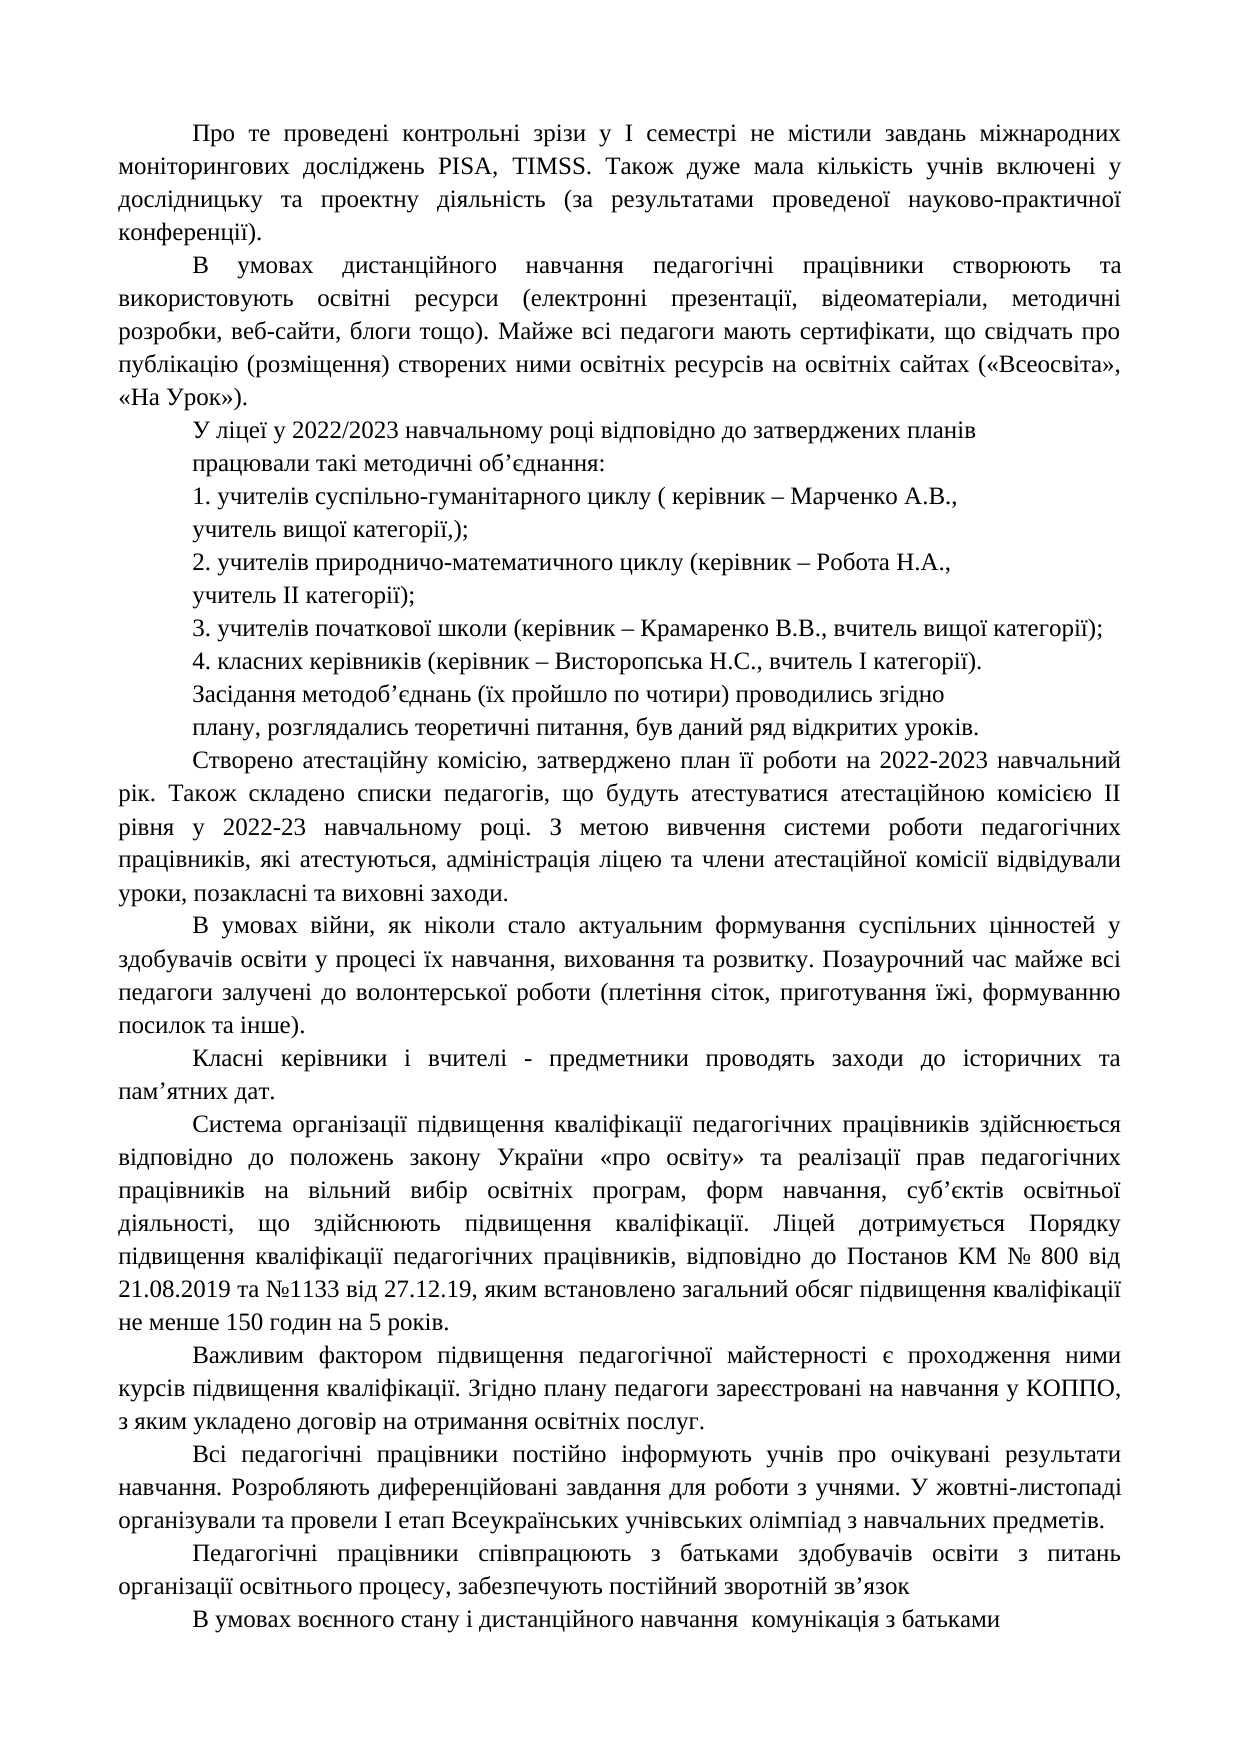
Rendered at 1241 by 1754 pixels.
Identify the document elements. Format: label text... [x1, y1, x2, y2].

text Система організації підвищення кваліфікації педагогічних працівників здійснюється відповідно до положень закону України «про освіту» та реалізації прав педагогічних працівників на вільний вибір освітніх програм, форм навчання, суб’єктів освітньої діяльності, що здійснюють підвищення кваліфікації. Ліцей дотримується Порядку підвищення кваліфікації педагогічних працівників, відповідно до Постанов КМ № 800 від 21.08.2019 та №1133 від 27.12.19, яким встановлено загальний обсяг підвищення кваліфікації не менше 150 годин на 5 років. [118, 1109, 1122, 1336]
text плану, розглядались теоретичні питання, був даний ряд відкритих уроків. [118, 712, 1122, 741]
text Про те проведені контрольні зрізи у І семестрі не містили завдань міжнародних моніторингових досліджень РІSA, TIMSS. Також дуже мала кількість учнів включені у дослідницьку та проектну діяльність (за результатами проведеної науково-практичної конференції). [118, 118, 1122, 246]
text 4. класних керівників (керівник – Висторопська Н.С., вчитель І категорії). [118, 646, 1122, 675]
text В умовах війни, як ніколи стало актуальним формування суспільних цінностей у здобувачів освіти у процесі їх навчання, виховання та розвитку. Позаурочний час майже всі педагоги залучені до волонтерської роботи (плетіння сіток, приготування їжі, формуванню посилок та інше). [118, 911, 1122, 1038]
text Засідання методоб’єднань (їх пройшло по чотири) проводились згідно [118, 679, 1122, 708]
text Педагогічні працівники співпрацюють з батьками здобувачів освіти з питань організації освітнього процесу, забезпечують постійний зворотній зв’язок [118, 1538, 1122, 1600]
text Класні керівники і вчителі - предметники проводять заходи до історичних та пам’ятних дат. [118, 1043, 1122, 1104]
text учитель ІІ категорії); [118, 580, 1122, 609]
text 1. учителів суспільно-гуманітарного циклу ( керівник – Марченко А.В., [118, 481, 1122, 510]
text В умовах воєнного стану і дистанційного навчання комунікація з батьками [118, 1604, 1122, 1633]
text учитель вищої категорії,); [118, 514, 1122, 543]
text В умовах дистанційного навчання педагогічні працівники створюють та використовують освітні ресурси (електронні презентації, відеоматеріали, методичні розробки, веб-сайти, блоги тощо). Майже всі педагоги мають сертифікати, що свідчать про публікацію (розміщення) створених ними освітніх ресурсів на освітніх сайтах («Всеосвіта», «На Урок»). [118, 250, 1122, 411]
text Важливим фактором підвищення педагогічної майстерності є проходження ними курсів підвищення кваліфікації. Згідно плану педагоги зареєстровані на навчання у КОППО, з яким укладено договір на отримання освітніх послуг. [118, 1340, 1122, 1435]
text 2. учителів природничо-математичного циклу (керівник – Робота Н.А., [118, 547, 1122, 576]
text працювали такі методичні об’єднання: [118, 448, 1122, 477]
text У ліцеї у 2022/2023 навчальному році відповідно до затверджених планів [118, 415, 1122, 444]
text Всі педагогічні працівники постійно інформують учнів про очікувані результати навчання. Розробляють диференційовані завдання для роботи з учнями. У жовтні-листопаді організували та провели І етап Всеукраїнських учнівських олімпіад з навчальних предметів. [118, 1439, 1122, 1534]
text Створено атестаційну комісію, затверджено план її роботи на 2022-2023 навчальний рік. Також складено списки педагогів, що будуть атестуватися атестаційною комісією ІІ рівня у 2022-23 навчальному році. З метою вивчення системи роботи педагогічних працівників, які атестуються, адміністрація ліцею та члени атестаційної комісії відвідували уроки, позакласні та виховні заходи. [118, 746, 1122, 906]
text 3. учителів початкової школи (керівник – Крамаренко В.В., вчитель вищої категорії); [118, 613, 1122, 642]
